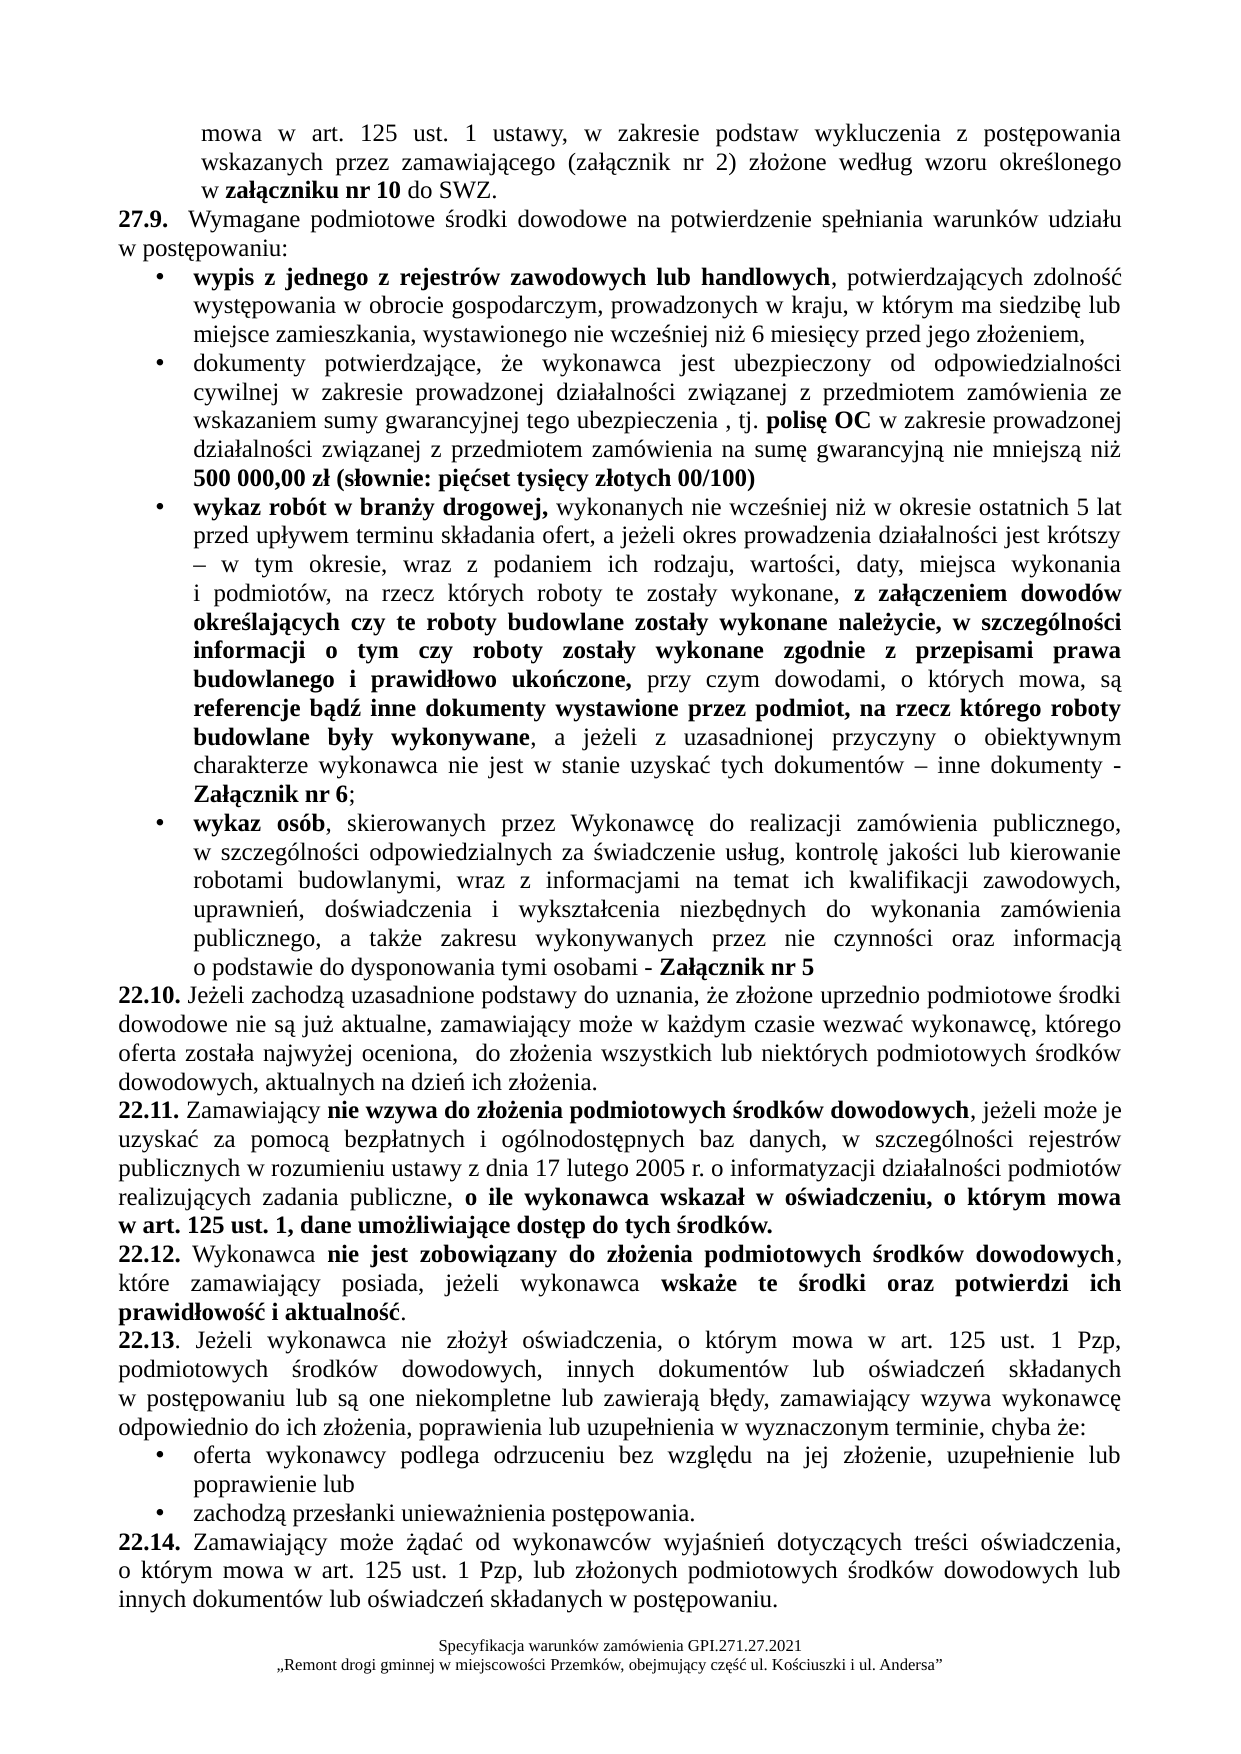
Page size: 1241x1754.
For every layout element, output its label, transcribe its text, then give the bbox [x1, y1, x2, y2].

text 22.14. Zamawiający może żądać od wykonawców wyjaśnień dotyczących treści oświadczenia, o którym mowa w art. 125 ust. 1 Pzp, lub złożonych podmiotowych środków dowodowych lub innych dokumentów lub oświadczeń składanych w postępowaniu. [118, 1527, 1122, 1613]
text 22.10. Jeżeli zachodzą uzasadnione podstawy do uznania, że złożone uprzednio podmiotowe środki dowodowe nie są już aktualne, zamawiający może w każdym czasie wezwać wykonawcę, którego oferta została najwyżej oceniona, do złożenia wszystkich lub niektórych podmiotowych środków dowodowych, aktualnych na dzień ich złożenia. [118, 981, 1122, 1096]
text 22.12. Wykonawca nie jest zobowiązany do złożenia podmiotowych środków dowodowych, które zamawiający posiada, jeżeli wykonawca wskaże te środki oraz potwierdzi ich prawidłowość i aktualność. [118, 1239, 1122, 1326]
list zachodzą przesłanki unieważnienia postępowania. [156, 1498, 1122, 1527]
text 27.9. Wymagane podmiotowe środki dowodowe na potwierdzenie spełniania warunków udziału w postępowaniu: [118, 204, 1122, 262]
text 22.11. Zamawiający nie wzywa do złożenia podmiotowych środków dowodowych, jeżeli może je uzyskać za pomocą bezpłatnych i ogólnodostępnych baz danych, w szczególności rejestrów publicznych w rozumieniu ustawy z dnia 17 lutego 2005 r. o informatyzacji działalności podmiotów realizujących zadania publiczne, o ile wykonawca wskazał w oświadczeniu, o którym mowa w art. 125 ust. 1, dane umożliwiające dostęp do tych środków. [118, 1096, 1122, 1239]
text mowa w art. 125 ust. 1 ustawy, w zakresie podstaw wykluczenia z postępowania wskazanych przez zamawiającego (załącznik nr 2) złożone według wzoru określonego w załączniku nr 10 do SWZ. [201, 118, 1122, 204]
list wykaz robót w branży drogowej, wykonanych nie wcześniej niż w okresie ostatnich 5 lat przed upływem terminu składania ofert, a jeżeli okres prowadzenia działalności jest krótszy – w tym okresie, wraz z podaniem ich rodzaju, wartości, daty, miejsca wykonania i podmiotów, na rzecz których roboty te zostały wykonane, z załączeniem dowodów określających czy te roboty budowlane zostały wykonane należycie, w szczególności informacji o tym czy roboty zostały wykonane zgodnie z przepisami prawa budowlanego i prawidłowo ukończone, przy czym dowodami, o których mowa, są referencje bądź inne dokumenty wystawione przez podmiot, na rzecz którego roboty budowlane były wykonywane, a jeżeli z uzasadnionej przyczyny o obiektywnym charakterze wykonawca nie jest w stanie uzyskać tych dokumentów – inne dokumenty - Załącznik nr 6; [156, 492, 1122, 808]
list wypis z jednego z rejestrów zawodowych lub handlowych, potwierdzających zdolność występowania w obrocie gospodarczym, prowadzonych w kraju, w którym ma siedzibę lub miejsce zamieszkania, wystawionego nie wcześniej niż 6 miesięcy przed jego złożeniem, [156, 262, 1122, 348]
list dokumenty potwierdzające, że wykonawca jest ubezpieczony od odpowiedzialności cywilnej w zakresie prowadzonej działalności związanej z przedmiotem zamówienia ze wskazaniem sumy gwarancyjnej tego ubezpieczenia , tj. polisę OC w zakresie prowadzonej działalności związanej z przedmiotem zamówienia na sumę gwarancyjną nie mniejszą niż 500 000,00 zł (słownie: pięćset tysięcy złotych 00/100) [156, 348, 1122, 492]
text 22.13. Jeżeli wykonawca nie złożył oświadczenia, o którym mowa w art. 125 ust. 1 Pzp, podmiotowych środków dowodowych, innych dokumentów lub oświadczeń składanych w postępowaniu lub są one niekompletne lub zawierają błędy, zamawiający wzywa wykonawcę odpowiednio do ich złożenia, poprawienia lub uzupełnienia w wyznaczonym terminie, chyba że: [118, 1326, 1122, 1441]
list wykaz osób, skierowanych przez Wykonawcę do realizacji zamówienia publicznego, w szczególności odpowiedzialnych za świadczenie usług, kontrolę jakości lub kierowanie robotami budowlanymi, wraz z informacjami na temat ich kwalifikacji zawodowych, uprawnień, doświadczenia i wykształcenia niezbędnych do wykonania zamówienia publicznego, a także zakresu wykonywanych przez nie czynności oraz informacją o podstawie do dysponowania tymi osobami - Załącznik nr 5 [156, 808, 1122, 981]
list oferta wykonawcy podlega odrzuceniu bez względu na jej złożenie, uzupełnienie lub poprawienie lub [156, 1441, 1122, 1498]
